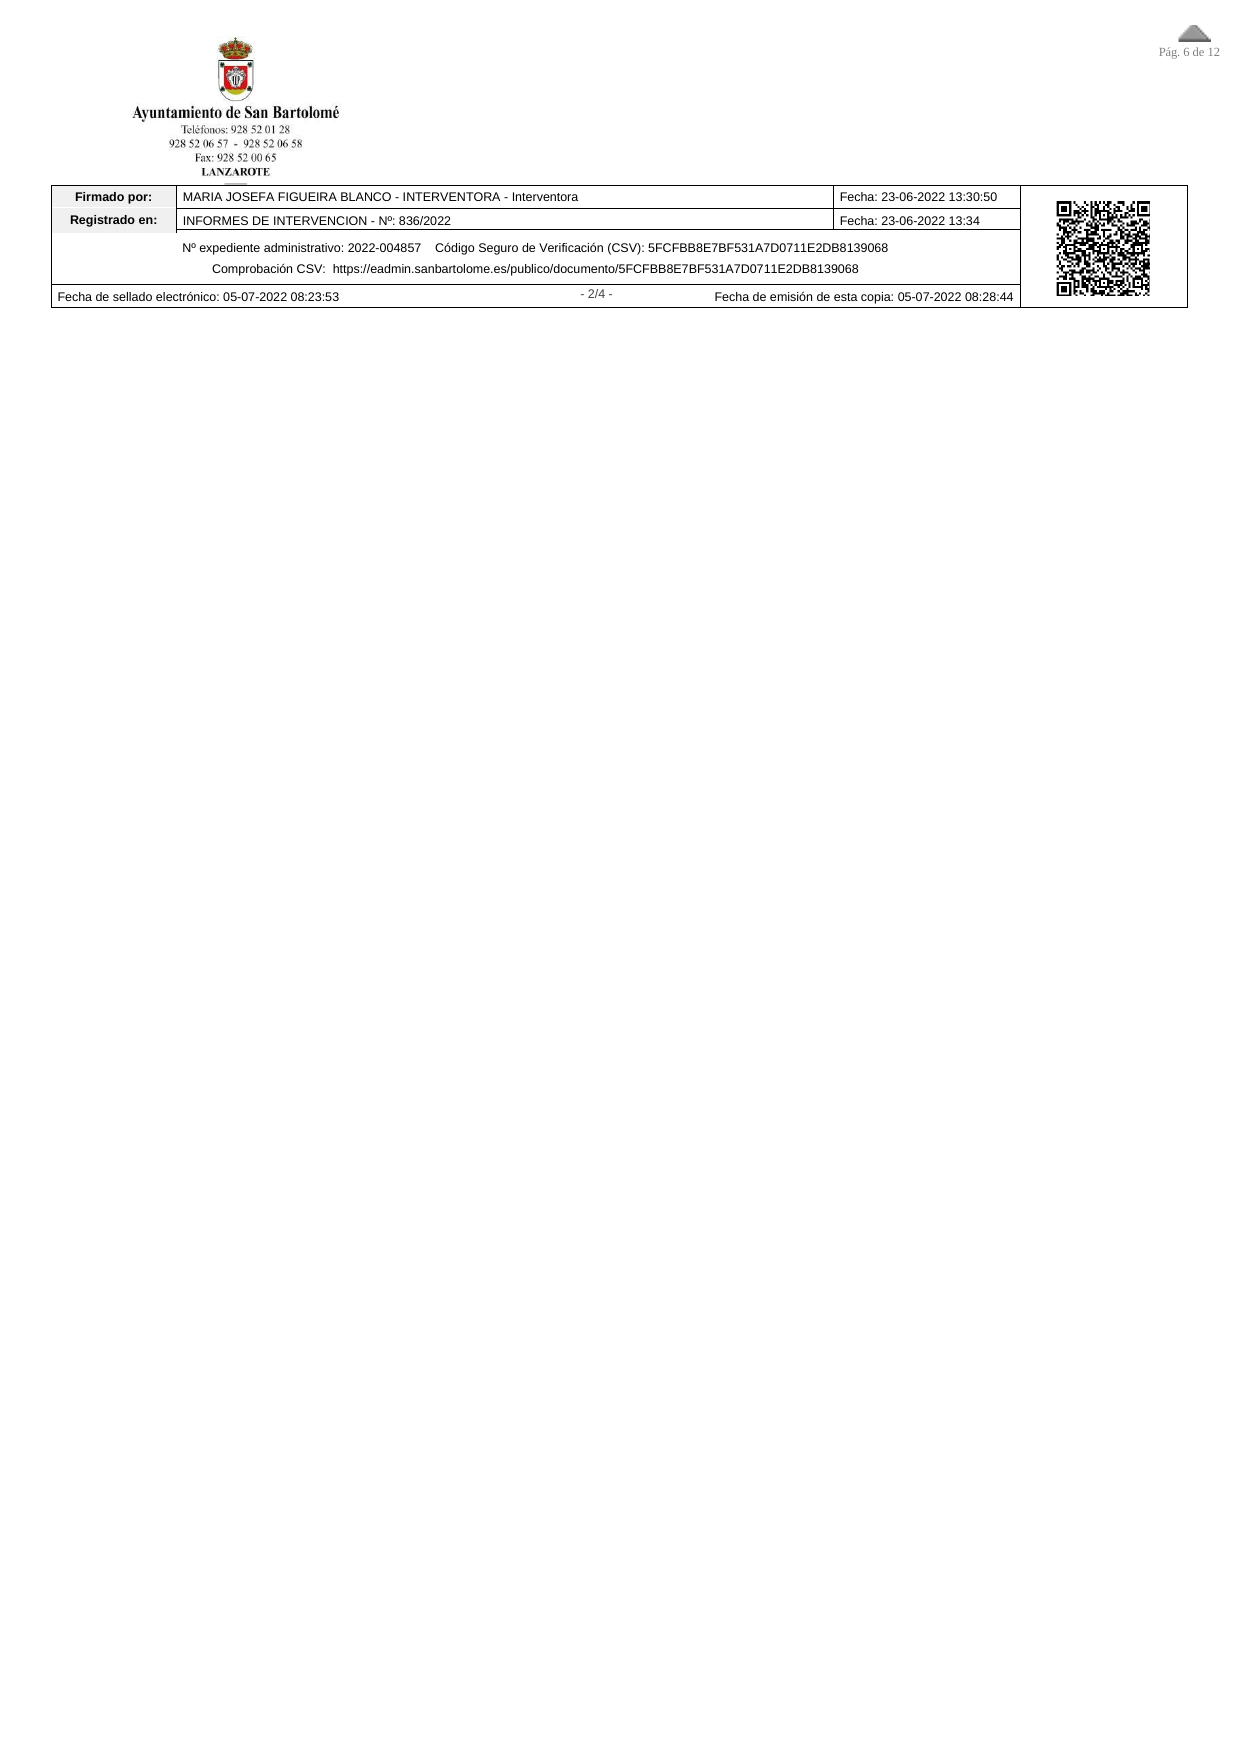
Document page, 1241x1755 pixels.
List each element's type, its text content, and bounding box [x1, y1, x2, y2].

table_cell Fecha de sellado electrónico: 05-07-2022 08:23:53 - 2/4 - Fecha de emisión de esta copia: 05-07-2022 08:28:44 [52, 285, 1020, 307]
table_cell INFORMES DE INTERVENCION - Nº: 836/2022 [177, 209, 833, 229]
table_cell Registrado en: [52, 211, 176, 229]
picture [1056, 201, 1150, 296]
table_header MARIA JOSEFA FIGUEIRA BLANCO - INTERVENTORA - Interventora [177, 186, 833, 207]
table_cell Nº expediente administrativo: 2022-004857 Código Seguro de Verificación (CSV): 5FCFBB8E7BF531A7D0711E2DB8139068 Comprobación CSV: https://eadmin.sanbartolome.es/publico/documento/5FCFBB8E7BF531A7D0711E2DB8139068 [52, 230, 1020, 283]
table_header [1021, 186, 1187, 307]
table_header Fecha: 23-06-2022 13:30:50 [834, 186, 1020, 207]
picture [130, 36, 342, 185]
picture [1177, 25, 1211, 42]
table_header Firmado por: [52, 186, 176, 207]
table_cell Fecha: 23-06-2022 13:34 [834, 209, 1020, 229]
